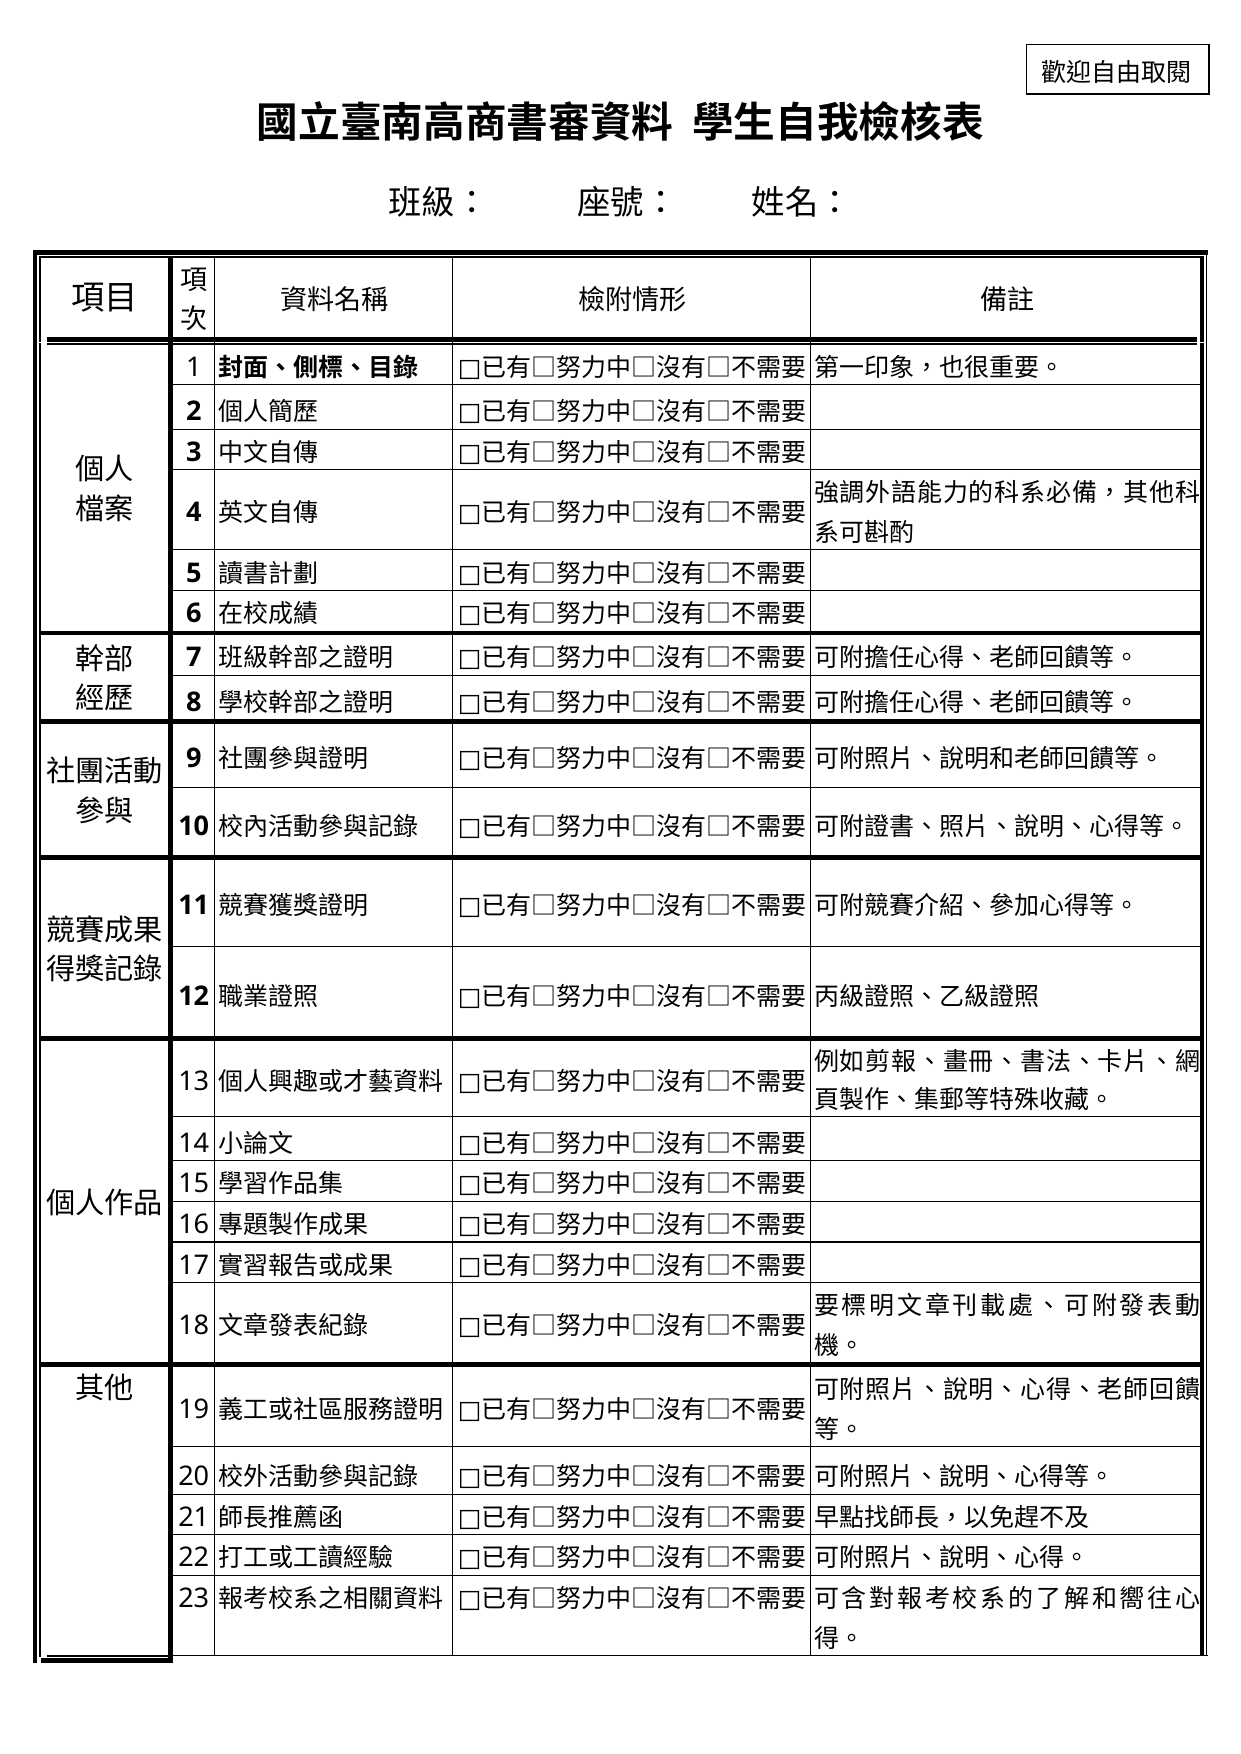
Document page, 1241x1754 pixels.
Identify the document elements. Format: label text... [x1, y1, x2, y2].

table_cell 1 [173, 345, 214, 384]
table_cell 6 [173, 591, 214, 631]
table_cell 3 [173, 430, 214, 469]
table_cell 小論文 [215, 1117, 452, 1160]
table_cell □已有□努力中□沒有□不需要 [453, 1495, 810, 1534]
text 班級： 座號： 姓名： [75, 162, 1165, 237]
table_cell 社團參與證明 [215, 724, 452, 787]
table_cell □已有□努力中□沒有□不需要 [453, 470, 810, 549]
table_cell 英文自傳 [215, 470, 452, 549]
table_cell [811, 1161, 1200, 1201]
table_cell 師長推薦函 [215, 1495, 452, 1534]
table_cell 專題製作成果 [215, 1202, 452, 1241]
table_cell 21 [173, 1495, 214, 1534]
table_cell □已有□努力中□沒有□不需要 [453, 1535, 810, 1575]
table_cell 在校成績 [215, 591, 452, 631]
table_cell 個人作品 [41, 1041, 168, 1362]
table_cell □已有□努力中□沒有□不需要 [453, 1117, 810, 1160]
table_header 檢附情形 [453, 258, 810, 337]
table_header 項次 [173, 258, 214, 337]
table_cell □已有□努力中□沒有□不需要 [453, 345, 810, 384]
table_cell 可附競賽介紹、參加心得等。 [811, 860, 1200, 946]
table_cell 可附擔任心得、老師回饋等。 [811, 676, 1200, 719]
table_cell □已有□努力中□沒有□不需要 [453, 1243, 810, 1282]
table_cell 競賽成果 得獎記錄 [41, 860, 168, 1036]
table_cell □已有□努力中□沒有□不需要 [453, 1202, 810, 1241]
table_cell 11 [173, 860, 214, 946]
table_cell [811, 1243, 1200, 1282]
table_cell 丙級證照、乙級證照 [811, 947, 1200, 1036]
table_cell [811, 385, 1200, 428]
table_cell 班級幹部之證明 [215, 635, 452, 675]
table_cell 文章發表紀錄 [215, 1283, 452, 1362]
table_cell 社團活動 參與 [41, 724, 168, 855]
table_cell □已有□努力中□沒有□不需要 [453, 860, 810, 946]
table_cell 15 [173, 1161, 214, 1201]
table_cell 中文自傳 [215, 430, 452, 469]
table_cell □已有□努力中□沒有□不需要 [453, 1447, 810, 1493]
table_cell 個人簡歷 [215, 385, 452, 428]
table_cell 7 [173, 635, 214, 675]
table_cell [811, 550, 1200, 590]
table_cell 第一印象，也很重要。 [811, 337, 1203, 384]
table_cell 打工或工讀經驗 [215, 1535, 452, 1575]
table_header 項目 [41, 258, 168, 337]
table_cell 個人興趣或才藝資料 [215, 1041, 452, 1116]
table_cell 10 [173, 788, 214, 855]
table_cell □已有□努力中□沒有□不需要 [453, 724, 810, 787]
table_cell □已有□努力中□沒有□不需要 [453, 947, 810, 1036]
table_cell 學校幹部之證明 [215, 676, 452, 719]
table_cell □已有□努力中□沒有□不需要 [453, 635, 810, 675]
table_cell 16 [173, 1202, 214, 1241]
table_cell 封面、側標、目錄 [215, 345, 452, 384]
table_cell □已有□努力中□沒有□不需要 [453, 1161, 810, 1201]
text 國立臺南高商書審資料 學生自我檢核表 [75, 89, 1165, 150]
table_cell 5 [173, 550, 214, 590]
table_cell [811, 1202, 1200, 1241]
table_cell 2 [173, 385, 214, 428]
table_cell 學習作品集 [215, 1161, 452, 1201]
table_cell 14 [173, 1117, 214, 1160]
table_cell 幹部 經歷 [41, 635, 168, 719]
table_cell □已有□努力中□沒有□不需要 [453, 550, 810, 590]
table_cell [811, 591, 1200, 631]
table_header 資料名稱 [215, 258, 452, 337]
table_cell 職業證照 [215, 947, 452, 1036]
table_cell 可附證書、照片、說明、心得等。 [811, 788, 1200, 855]
table_cell 強調外語能力的科系必備，其他科系可斟酌 [811, 470, 1200, 549]
table_cell 17 [173, 1243, 214, 1282]
table_cell [811, 1117, 1200, 1160]
table_cell 可附擔任心得、老師回饋等。 [811, 635, 1200, 675]
table_cell 可含對報考校系的了解和嚮往心得。 [811, 1576, 1200, 1655]
table_cell □已有□努力中□沒有□不需要 [453, 1283, 810, 1362]
table_cell 早點找師長，以免趕不及 [811, 1495, 1200, 1534]
table_cell 競賽獲獎證明 [215, 860, 452, 946]
table_cell 23 [173, 1576, 214, 1655]
table_cell 校外活動參與記錄 [215, 1447, 452, 1493]
table_cell 8 [173, 676, 214, 719]
table_cell 13 [173, 1041, 214, 1116]
table_cell 可附照片、說明和老師回饋等。 [811, 724, 1200, 787]
table_cell 20 [173, 1447, 214, 1493]
table_cell 18 [173, 1283, 214, 1362]
table_cell 讀書計劃 [215, 550, 452, 590]
table_cell 其他 [41, 1367, 168, 1655]
table_cell 可附照片、說明、心得等。 [811, 1447, 1200, 1493]
table_cell 要標明文章刊載處、可附發表動機。 [811, 1283, 1200, 1362]
table_cell 4 [173, 470, 214, 549]
table_cell 義工或社區服務證明 [215, 1367, 452, 1446]
table_cell 例如剪報、畫冊、書法、卡片、網頁製作、集郵等特殊收藏。 [811, 1041, 1200, 1116]
table_cell □已有□努力中□沒有□不需要 [453, 1576, 810, 1655]
table_cell □已有□努力中□沒有□不需要 [453, 385, 810, 428]
text 歡迎自由取閱 [1041, 52, 1194, 87]
table_cell 校內活動參與記錄 [215, 788, 452, 855]
table_cell 可附照片、說明、心得。 [811, 1535, 1200, 1575]
table_cell □已有□努力中□沒有□不需要 [453, 1041, 810, 1116]
table_cell 9 [173, 724, 214, 787]
table_cell □已有□努力中□沒有□不需要 [453, 676, 810, 719]
table_cell 個人 檔案 [37, 337, 168, 631]
table_cell 可附照片、說明、心得、老師回饋等。 [811, 1367, 1200, 1446]
table_cell 19 [173, 1367, 214, 1446]
table_cell □已有□努力中□沒有□不需要 [453, 788, 810, 855]
table_cell [811, 430, 1200, 469]
table_cell □已有□努力中□沒有□不需要 [453, 591, 810, 631]
table_cell □已有□努力中□沒有□不需要 [453, 430, 810, 469]
table_cell □已有□努力中□沒有□不需要 [453, 1367, 810, 1446]
table_cell 報考校系之相關資料 [215, 1576, 452, 1655]
table_cell 實習報告或成果 [215, 1243, 452, 1282]
table_cell 22 [173, 1535, 214, 1575]
table_header 備註 [811, 258, 1200, 337]
table_cell 12 [173, 947, 214, 1036]
